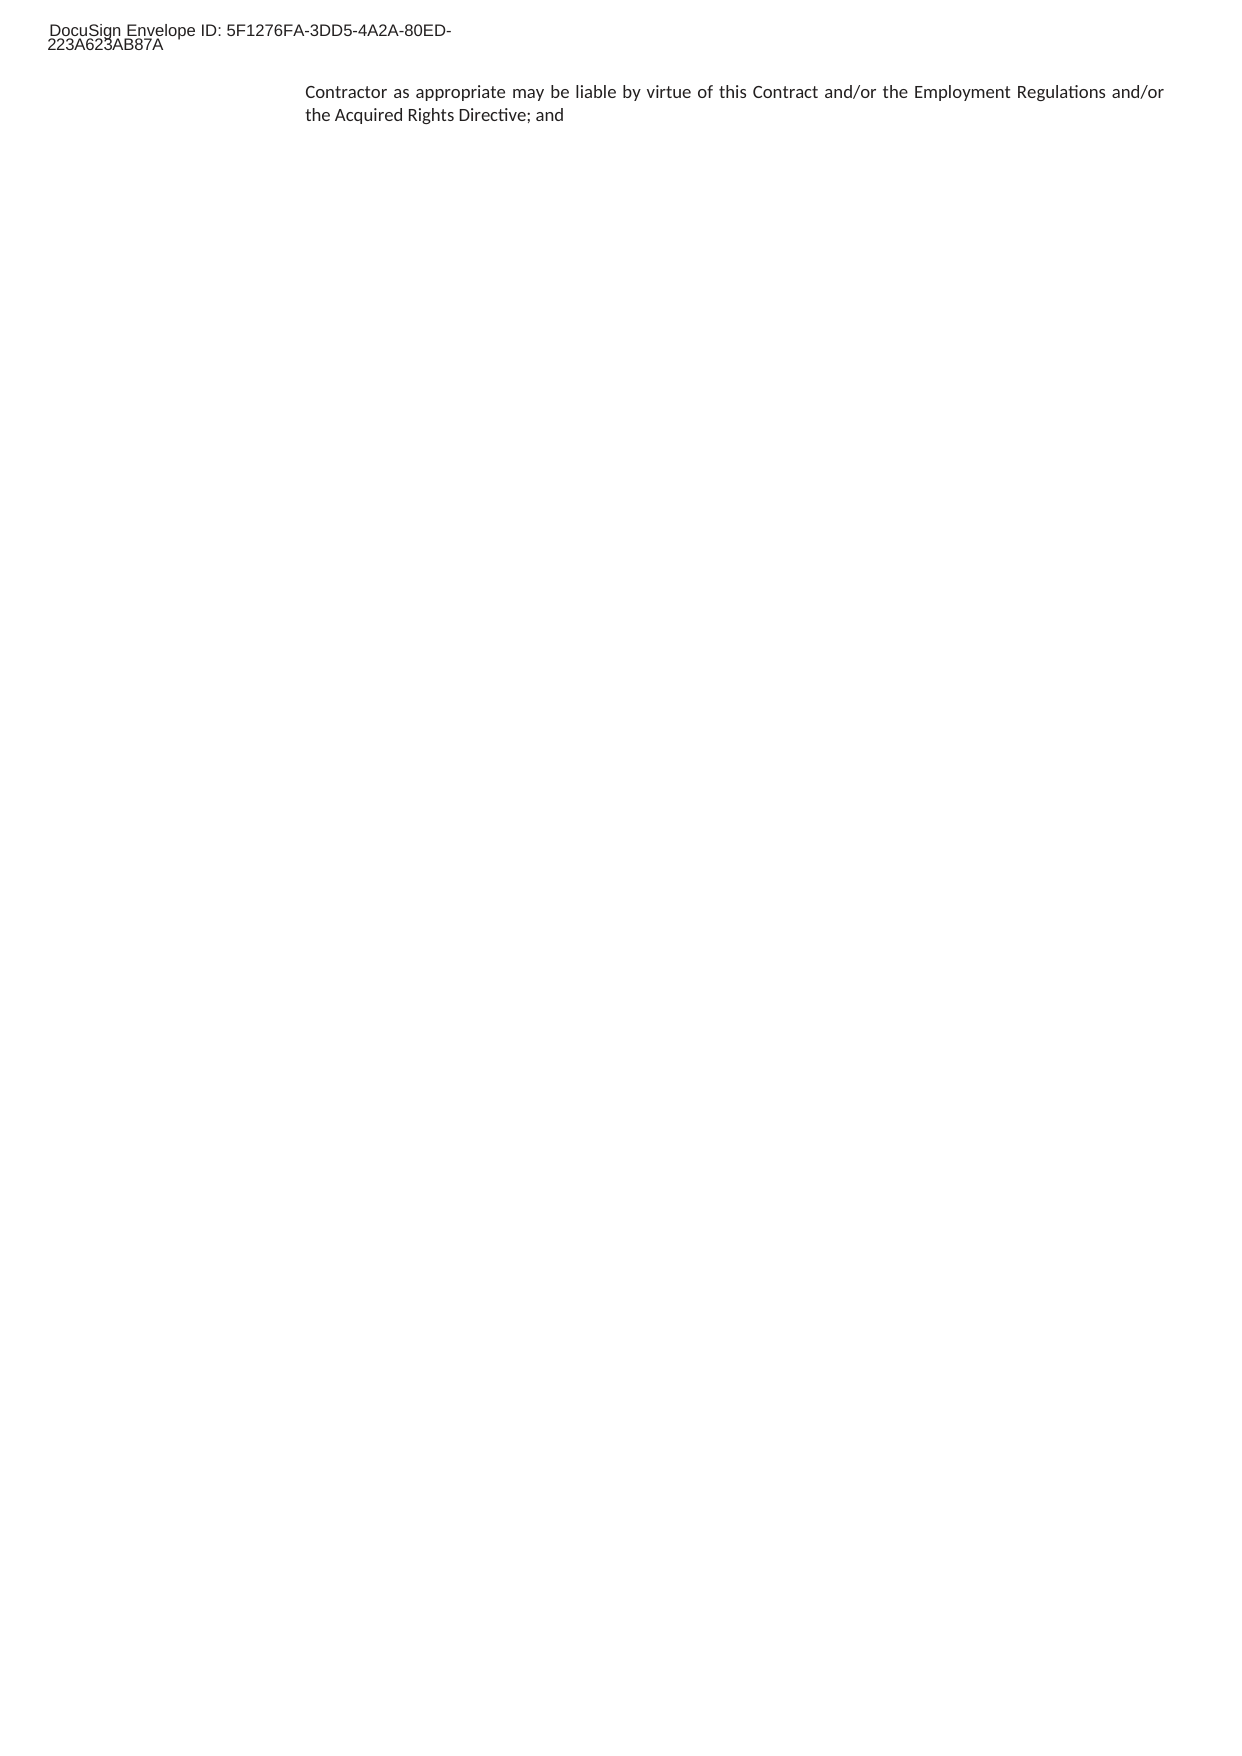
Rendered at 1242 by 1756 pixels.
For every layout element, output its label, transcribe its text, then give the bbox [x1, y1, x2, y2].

text Contractor as appropriate may be liable by virtue of this Contract and/or the Employment Regulations and/or the Acquired Rights Directive; and [305, 81, 1166, 127]
